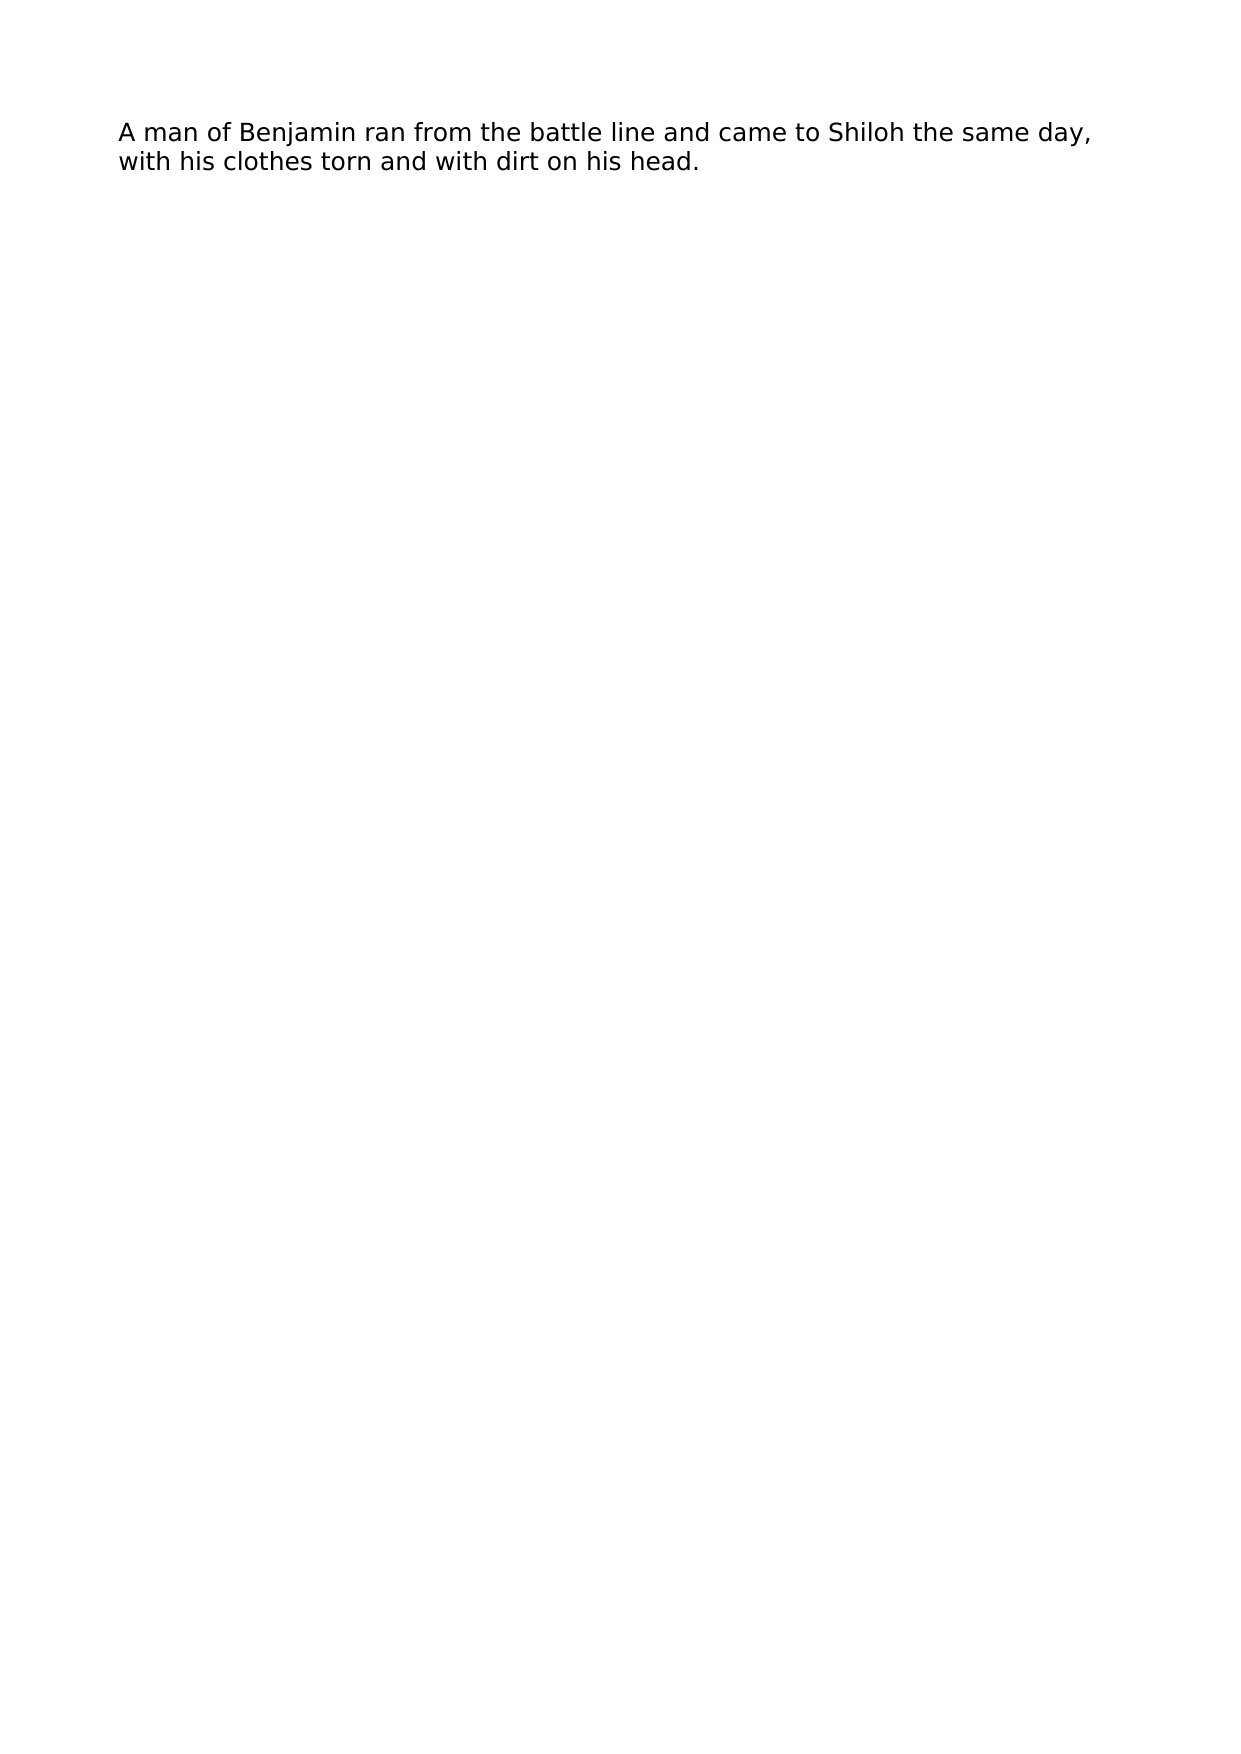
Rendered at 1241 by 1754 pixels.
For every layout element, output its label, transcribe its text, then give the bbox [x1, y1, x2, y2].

text A man of Benjamin ran from the battle line and came to Shiloh the same day, with his clothes torn and with dirt on his head. [118, 118, 1122, 176]
